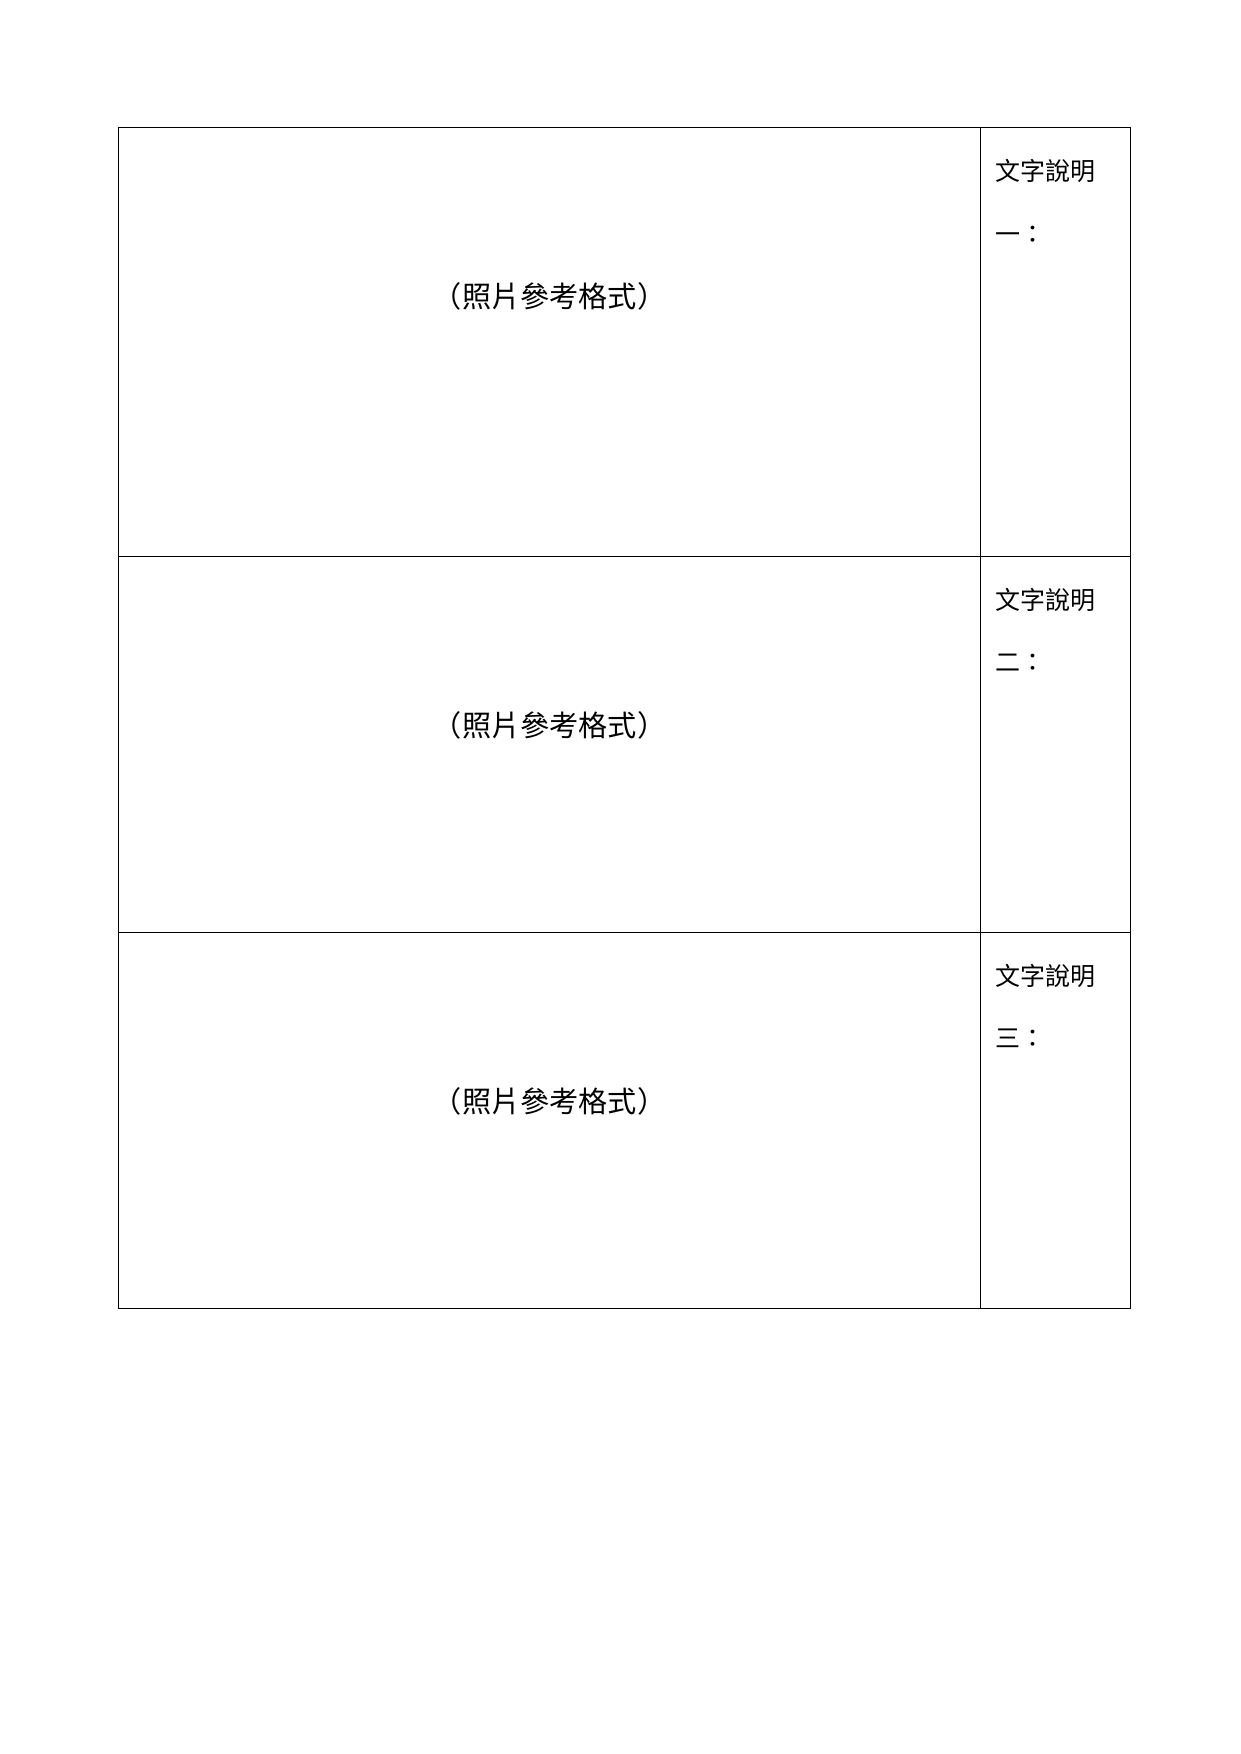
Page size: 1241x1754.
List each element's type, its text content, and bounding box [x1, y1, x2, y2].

table_cell 文字說明二： [981, 557, 1130, 932]
table_cell 文字說明三： [981, 933, 1130, 1308]
table_cell （照片參考格式） [119, 933, 980, 1308]
table_cell 文字說明一： [981, 128, 1130, 556]
table_cell （照片參考格式） [119, 557, 980, 932]
table_cell （照片參考格式） [119, 128, 980, 556]
